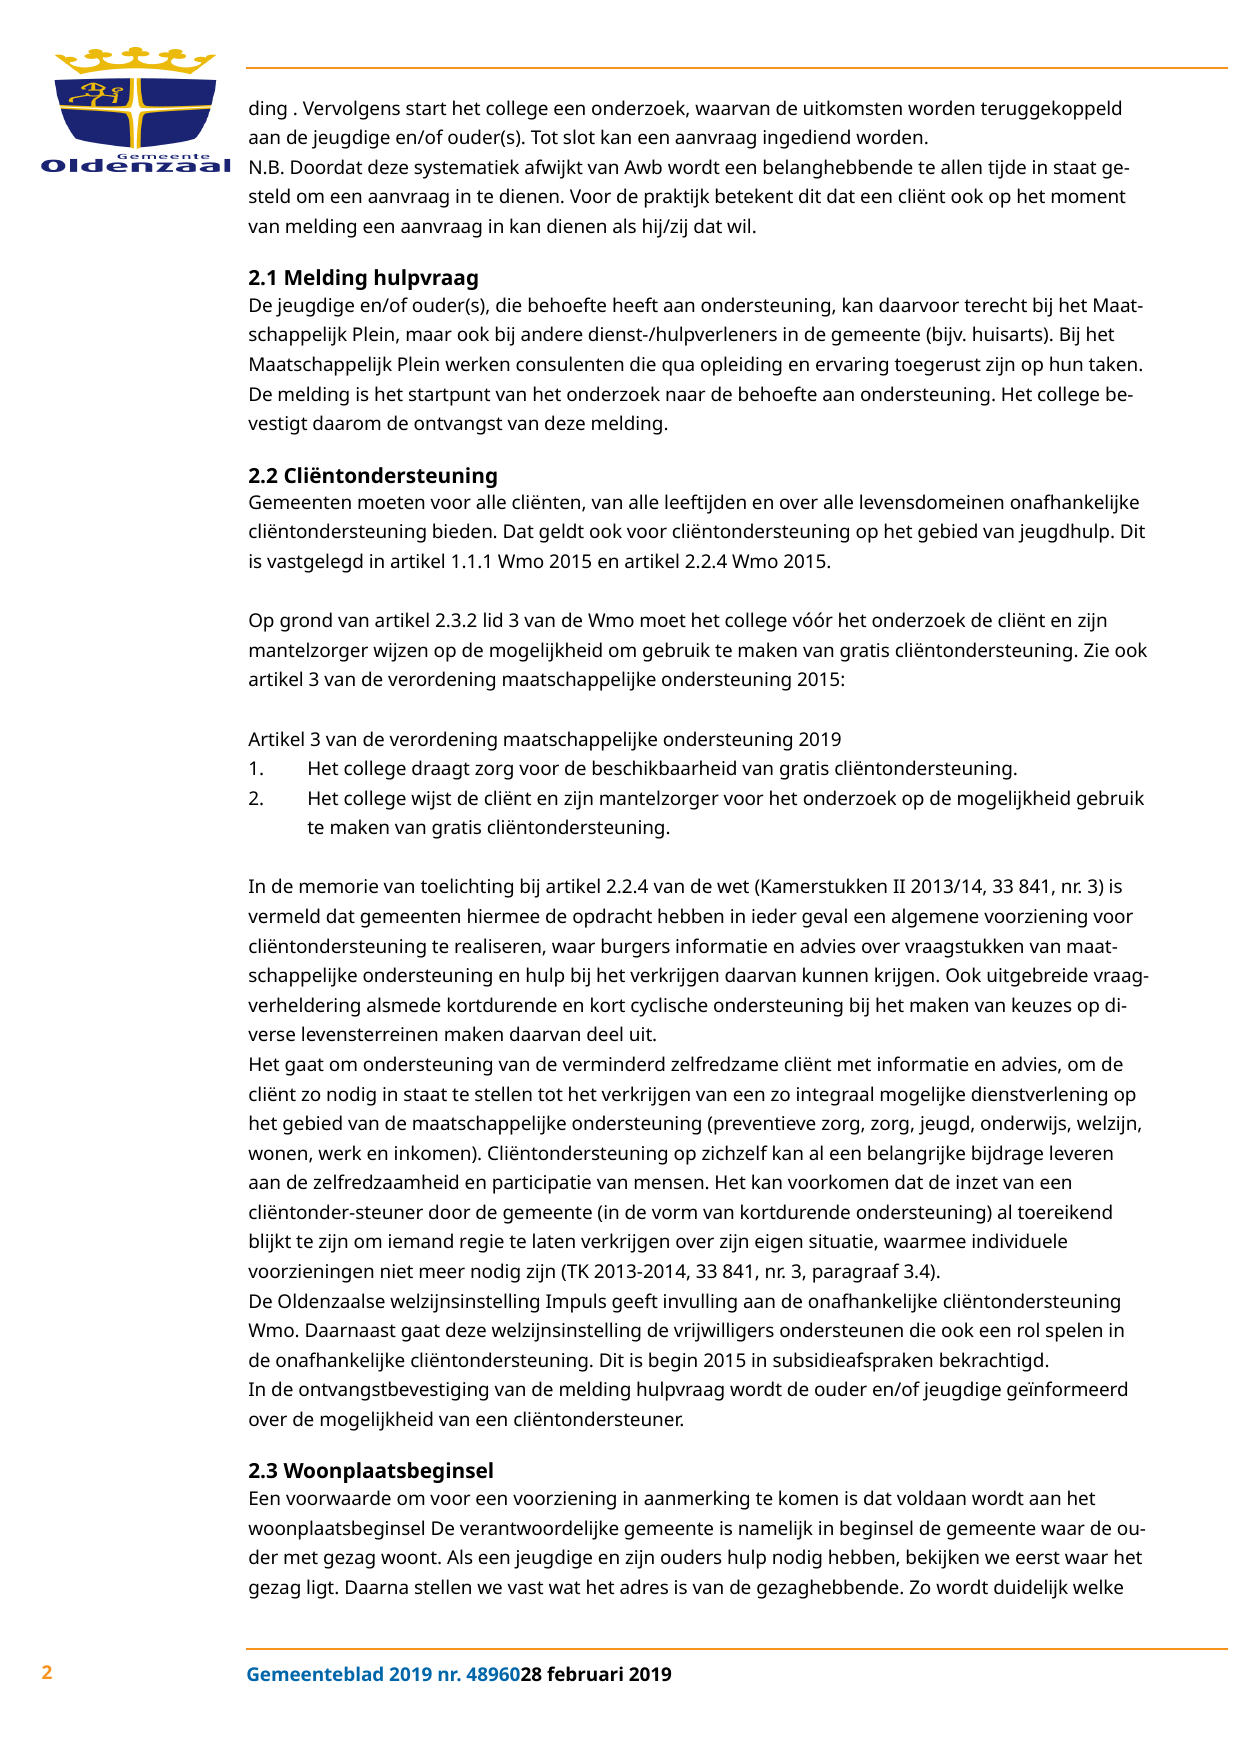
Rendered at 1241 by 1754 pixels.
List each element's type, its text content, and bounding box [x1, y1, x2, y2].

text In de memorie van toelichting bij artikel 2.2.4 van de wet (Kamerstukken II 2013/14, 33 841, nr. 3) is vermeld dat gemeenten hiermee de opdracht hebben in ieder geval een algemene voorziening voor cliëntondersteuning te realiseren, waar burgers informatie en advies over vraagstukken van maat-schappelijke ondersteuning en hulp bij het verkrijgen daarvan kunnen krijgen. Ook uitgebreide vraag-verheldering alsmede kortdurende en kort cyclische ondersteuning bij het maken van keuzes op di-verse levensterreinen maken daarvan deel uit. [248, 874, 1152, 1047]
text De jeugdige en/of ouder(s), die behoefte heeft aan ondersteuning, kan daarvoor terecht bij het Maat-schappelijk Plein, maar ook bij andere dienst-/hulpverleners in de gemeente (bijv. huisarts). Bij het Maatschappelijk Plein werken consulenten die qua opleiding en ervaring toegerust zijn op hun taken. [248, 292, 1152, 377]
text 2.1 Melding hulpvraag [248, 263, 1152, 292]
text De melding is het startpunt van het onderzoek naar de behoefte aan ondersteuning. Het college be-vestigt daarom de ontvangst van deze melding. [248, 381, 1152, 436]
text N.B. Doordat deze systematiek afwijkt van Awb wordt een belanghebbende te allen tijde in staat ge-steld om een aanvraag in te dienen. Voor de praktijk betekent dit dat een cliënt ook op het moment van melding een aanvraag in kan dienen als hij/zij dat wil. [248, 154, 1152, 239]
text De Oldenzaalse welzijnsinstelling Impuls geeft invulling aan de onafhankelijke cliëntondersteuning Wmo. Daarnaast gaat deze welzijnsinstelling de vrijwilligers ondersteunen die ook een rol spelen in de onafhankelijke cliëntondersteuning. Dit is begin 2015 in subsidieafspraken bekrachtigd. [248, 1288, 1152, 1373]
text Een voorwaarde om voor een voorziening in aanmerking te komen is dat voldaan wordt aan het woonplaatsbeginsel De verantwoordelijke gemeente is namelijk in beginsel de gemeente waar de ou-der met gezag woont. Als een jeugdige en zijn ouders hulp nodig hebben, bekijken we eerst waar het gezag ligt. Daarna stellen we vast wat het adres is van de gezaghebbende. Zo wordt duidelijk welke [248, 1485, 1152, 1599]
text 2.3 Woonplaatsbeginsel [248, 1457, 1152, 1485]
text Gemeenten moeten voor alle cliënten, van alle leeftijden en over alle levensdomeinen onafhankelijke cliëntondersteuning bieden. Dat geldt ook voor cliëntondersteuning op het gebied van jeugdhulp. Dit is vastgelegd in artikel 1.1.1 Wmo 2015 en artikel 2.2.4 Wmo 2015. [248, 489, 1152, 574]
text In de ontvangstbevestiging van de melding hulpvraag wordt de ouder en/of jeugdige geïnformeerd over de mogelijkheid van een cliëntondersteuner. [248, 1377, 1152, 1432]
text ding . Vervolgens start het college een onderzoek, waarvan de uitkomsten worden teruggekoppeld aan de jeugdige en/of ouder(s). Tot slot kan een aanvraag ingediend worden. [248, 95, 1152, 150]
text 2.2 Cliëntondersteuning [248, 461, 1152, 489]
picture [41, 47, 231, 172]
text Artikel 3 van de verordening maatschappelijke ondersteuning 2019 [248, 726, 1152, 752]
text Op grond van artikel 2.3.2 lid 3 van de Wmo moet het college vóór het onderzoek de cliënt en zijn mantelzorger wijzen op de mogelijkheid om gebruik te maken van gratis cliëntondersteuning. Zie ook artikel 3 van de verordening maatschappelijke ondersteuning 2015: [248, 607, 1152, 692]
list Het college draagt zorg voor de beschikbaarheid van gratis cliëntondersteuning. [248, 755, 1152, 781]
list Het college wijst de cliënt en zijn mantelzorger voor het onderzoek op de mogelijkheid gebruik te maken van gratis cliëntondersteuning. [248, 785, 1152, 840]
text Het gaat om ondersteuning van de verminderd zelfredzame cliënt met informatie en advies, om de cliënt zo nodig in staat te stellen tot het verkrijgen van een zo integraal mogelijke dienstverlening op het gebied van de maatschappelijke ondersteuning (preventieve zorg, zorg, jeugd, onderwijs, welzijn, wonen, werk en inkomen). Cliëntondersteuning op zichzelf kan al een belangrijke bijdrage leveren aan de zelfredzaamheid en participatie van mensen. Het kan voorkomen dat de inzet van een cliëntonder-steuner door de gemeente (in de vorm van kortdurende ondersteuning) al toereikend blijkt te zijn om iemand regie te laten verkrijgen over zijn eigen situatie, waarmee individuele voorzieningen niet meer nodig zijn (TK 2013-2014, 33 841, nr. 3, paragraaf 3.4). [248, 1051, 1152, 1284]
